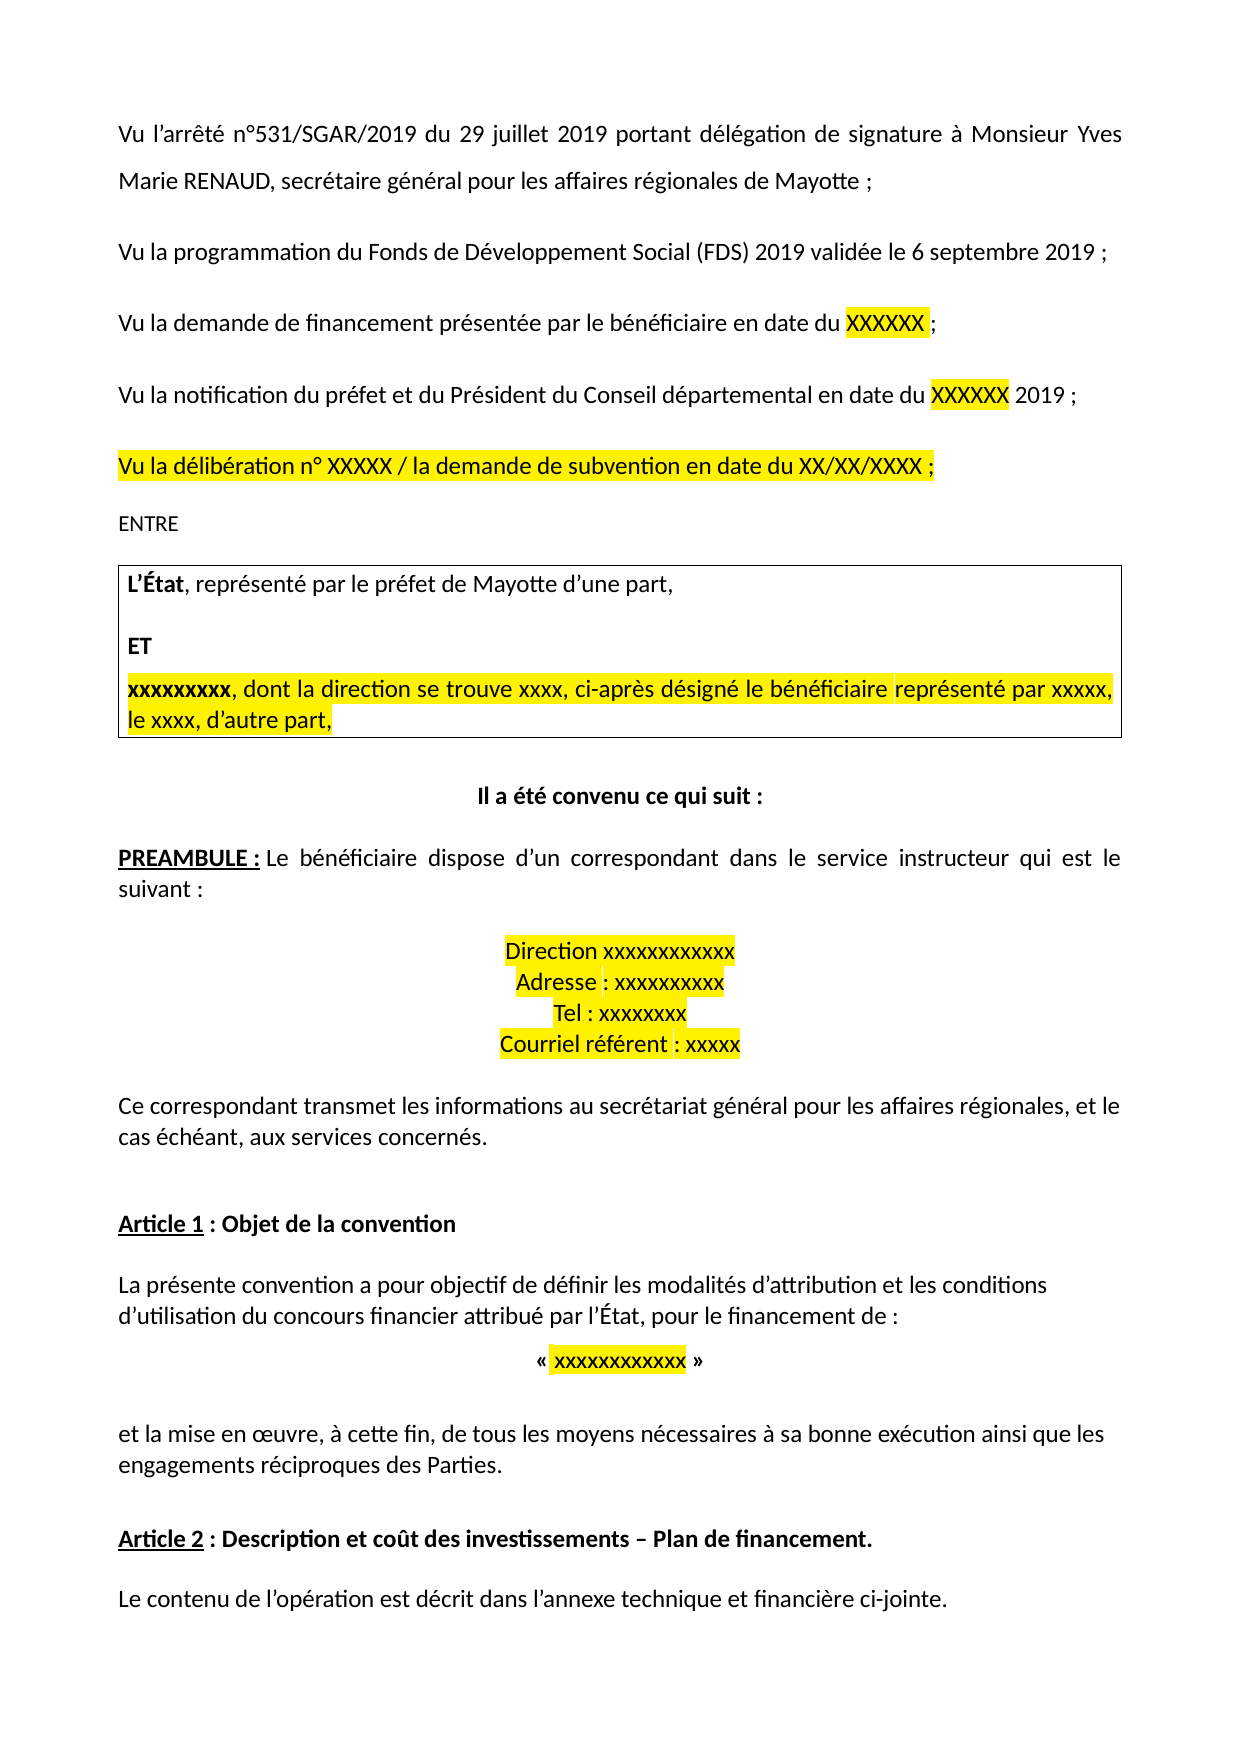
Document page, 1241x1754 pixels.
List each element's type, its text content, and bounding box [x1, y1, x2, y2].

text Vu la délibération n° XXXXX / la demande de subvention en date du XX/XX/XXXX ; [118, 450, 1122, 481]
text Article 2 : Description et coût des investissements – Plan de financement. [118, 1523, 1122, 1554]
text Tel : xxxxxxxx [118, 997, 1122, 1028]
text et la mise en œuvre, à cette fin, de tous les moyens nécessaires à sa bonne exécution ainsi que les engagements réciproques des Parties. [118, 1418, 1122, 1480]
text Le contenu de l’opération est décrit dans l’annexe technique et financière ci-jointe. [118, 1582, 1122, 1613]
text PREAMBULE : Le bénéficiaire dispose d’un correspondant dans le service instructeur qui est le suivant : [118, 842, 1122, 904]
text Adresse : xxxxxxxxxx [118, 966, 1122, 997]
text Ce correspondant transmet les informations au secrétariat général pour les affaires régionales, et le cas échéant, aux services concernés. [118, 1090, 1122, 1152]
text Vu la demande de financement présentée par le bénéficiaire en date du XXXXXX ; [118, 307, 1122, 338]
text Courriel référent : xxxxx [118, 1028, 1122, 1059]
text Article 1 : Objet de la convention [118, 1208, 1122, 1239]
text L’État, représenté par le préfet de Mayotte d’une part, [119, 566, 1121, 599]
text « xxxxxxxxxxxx » [118, 1344, 1122, 1375]
text xxxxxxxxx, dont la direction se trouve xxxx, ci-après désigné le bénéficiaire représenté par xxxxx, le xxxx, d’autre part, [119, 672, 1121, 737]
text ET [119, 627, 1121, 661]
text Direction xxxxxxxxxxxx [118, 935, 1122, 966]
text Vu la programmation du Fonds de Développement Social (FDS) 2019 validée le 6 septembre 2019 ; [118, 236, 1122, 267]
text Vu la notification du préfet et du Président du Conseil départemental en date du XXXXXX 2019 ; [118, 379, 1122, 410]
text Vu l’arrêté n°531/SGAR/2019 du 29 juillet 2019 portant délégation de signature à Monsieur Yves Marie RENAUD, secrétaire général pour les affaires régionales de Mayotte ; [118, 118, 1122, 196]
text La présente convention a pour objectif de définir les modalités d’attribution et les conditions d’utilisation du concours financier attribué par l’État, pour le financement de : [118, 1269, 1122, 1331]
text Il a été convenu ce qui suit : [118, 779, 1122, 811]
text ENTRE [118, 509, 1122, 538]
